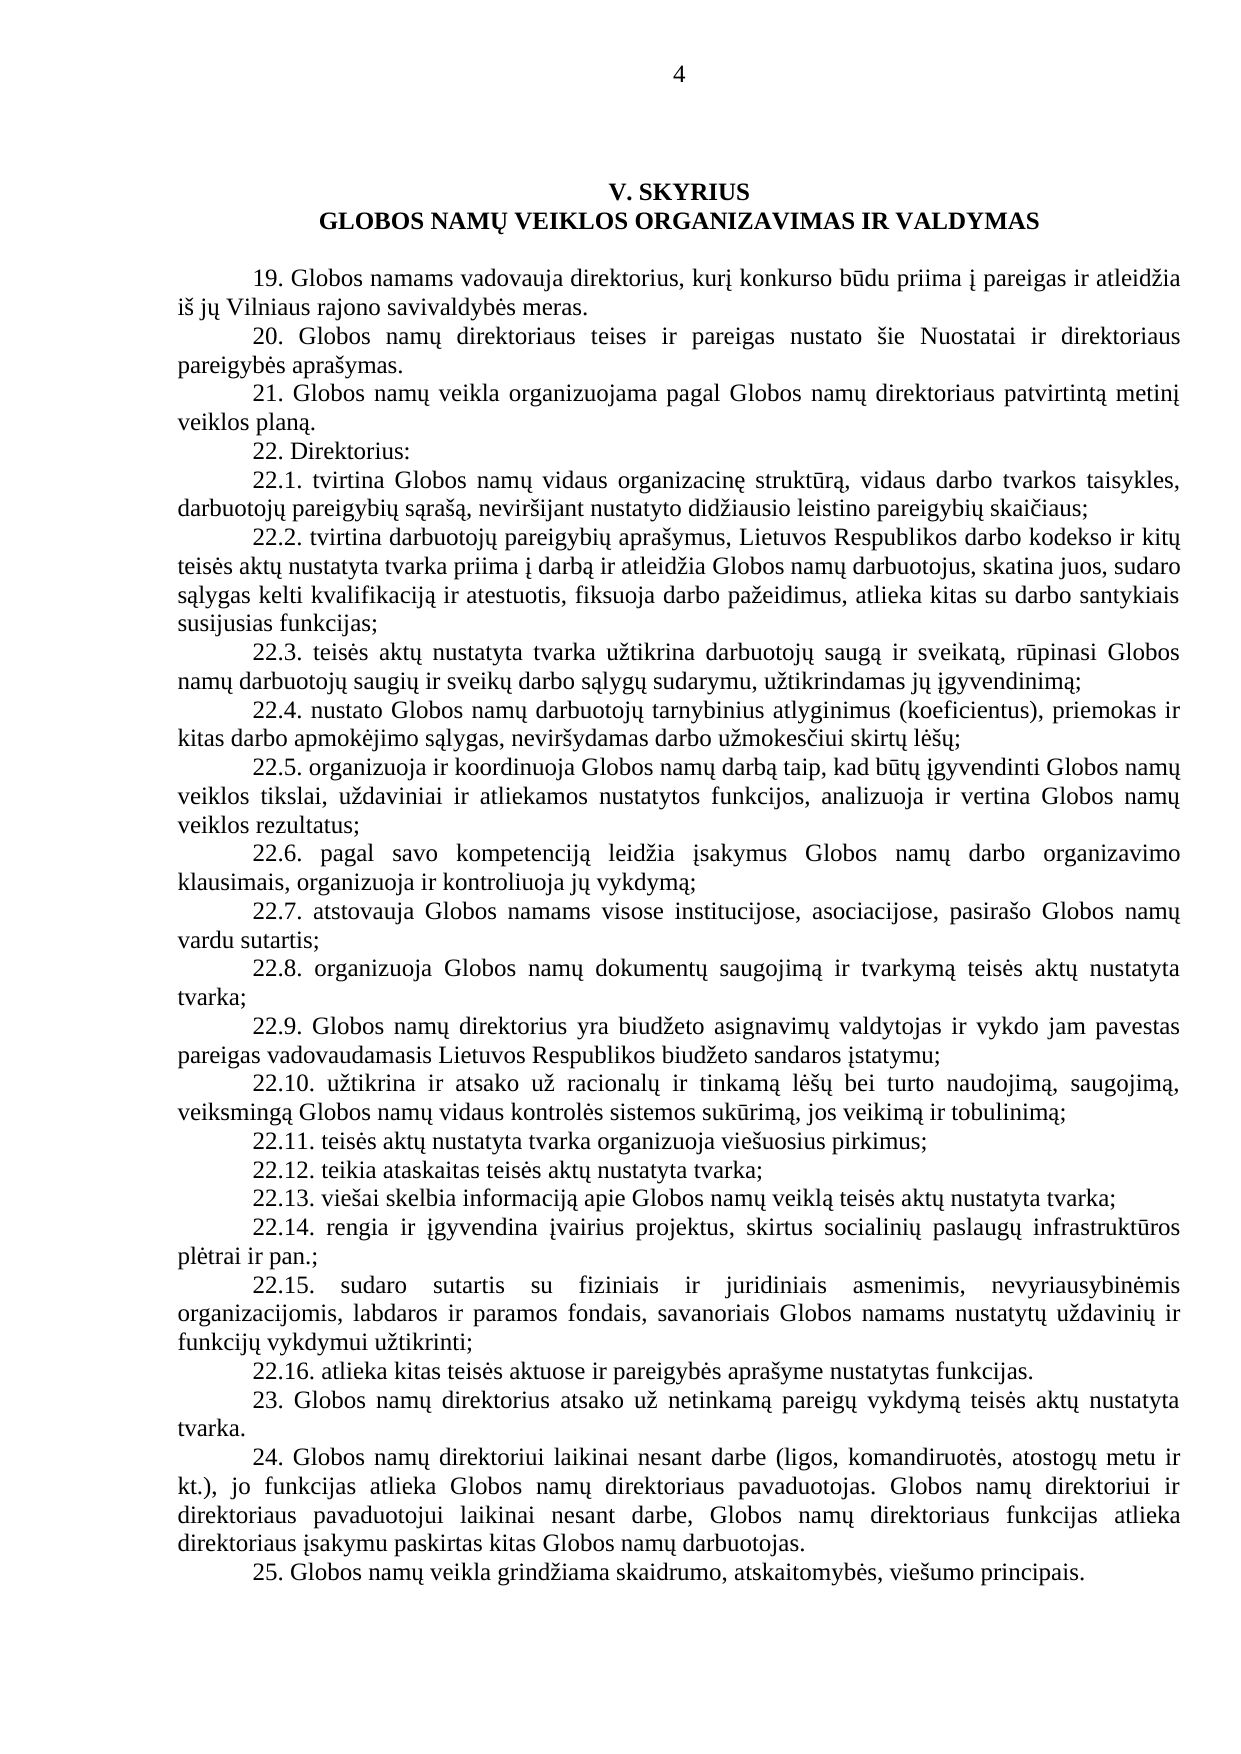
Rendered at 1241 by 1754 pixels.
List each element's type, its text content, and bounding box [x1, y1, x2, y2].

text 22.1. tvirtina Globos namų vidaus organizacinę struktūrą, vidaus darbo tvarkos taisykles, darbuotojų pareigybių sąrašą, neviršijant nustatyto didžiausio leistino pareigybių skaičiaus; [177, 465, 1181, 522]
text 22. Direktorius: [177, 436, 1181, 465]
text 21. Globos namų veikla organizuojama pagal Globos namų direktoriaus patvirtintą metinį veiklos planą. [177, 378, 1181, 436]
text 23. Globos namų direktorius atsako už netinkamą pareigų vykdymą teisės aktų nustatyta tvarka. [177, 1385, 1181, 1442]
text 22.2. tvirtina darbuotojų pareigybių aprašymus, Lietuvos Respublikos darbo kodekso ir kitų teisės aktų nustatyta tvarka priima į darbą ir atleidžia Globos namų darbuotojus, skatina juos, sudaro sąlygas kelti kvalifikaciją ir atestuotis, fiksuoja darbo pažeidimus, atlieka kitas su darbo santykiais susijusias funkcijas; [177, 522, 1181, 637]
text V. SKYRIUS [177, 177, 1181, 206]
text GLOBOS NAMŲ VEIKLOS ORGANIZAVIMAS IR VALDYMAS [177, 206, 1181, 235]
text 24. Globos namų direktoriui laikinai nesant darbe (ligos, komandiruotės, atostogų metu ir kt.), jo funkcijas atlieka Globos namų direktoriaus pavaduotojas. Globos namų direktoriui ir direktoriaus pavaduotojui laikinai nesant darbe, Globos namų direktoriaus funkcijas atlieka direktoriaus įsakymu paskirtas kitas Globos namų darbuotojas. [177, 1442, 1181, 1557]
text 22.11. teisės aktų nustatyta tvarka organizuoja viešuosius pirkimus; [177, 1126, 1181, 1155]
text 22.5. organizuoja ir koordinuoja Globos namų darbą taip, kad būtų įgyvendinti Globos namų veiklos tikslai, uždaviniai ir atliekamos nustatytos funkcijos, analizuoja ir vertina Globos namų veiklos rezultatus; [177, 752, 1181, 838]
text 22.6. pagal savo kompetenciją leidžia įsakymus Globos namų darbo organizavimo klausimais, organizuoja ir kontroliuoja jų vykdymą; [177, 838, 1181, 896]
text 20. Globos namų direktoriaus teises ir pareigas nustato šie Nuostatai ir direktoriaus pareigybės aprašymas. [177, 321, 1181, 378]
text 22.16. atlieka kitas teisės aktuose ir pareigybės aprašyme nustatytas funkcijas. [177, 1356, 1181, 1385]
text 22.9. Globos namų direktorius yra biudžeto asignavimų valdytojas ir vykdo jam pavestas pareigas vadovaudamasis Lietuvos Respublikos biudžeto sandaros įstatymu; [177, 1011, 1181, 1068]
text 22.14. rengia ir įgyvendina įvairius projektus, skirtus socialinių paslaugų infrastruktūros plėtrai ir pan.; [177, 1212, 1181, 1270]
text 22.15. sudaro sutartis su fiziniais ir juridiniais asmenimis, nevyriausybinėmis organizacijomis, labdaros ir paramos fondais, savanoriais Globos namams nustatytų uždavinių ir funkcijų vykdymui užtikrinti; [177, 1270, 1181, 1356]
text 22.12. teikia ataskaitas teisės aktų nustatyta tvarka; [177, 1155, 1181, 1183]
text 22.4. nustato Globos namų darbuotojų tarnybinius atlyginimus (koeficientus), priemokas ir kitas darbo apmokėjimo sąlygas, neviršydamas darbo užmokesčiui skirtų lėšų; [177, 695, 1181, 752]
text 19. Globos namams vadovauja direktorius, kurį konkurso būdu priima į pareigas ir atleidžia iš jų Vilniaus rajono savivaldybės meras. [177, 263, 1181, 321]
text 22.13. viešai skelbia informaciją apie Globos namų veiklą teisės aktų nustatyta tvarka; [177, 1183, 1181, 1212]
text 25. Globos namų veikla grindžiama skaidrumo, atskaitomybės, viešumo principais. [177, 1557, 1181, 1586]
text 22.3. teisės aktų nustatyta tvarka užtikrina darbuotojų saugą ir sveikatą, rūpinasi Globos namų darbuotojų saugių ir sveikų darbo sąlygų sudarymu, užtikrindamas jų įgyvendinimą; [177, 637, 1181, 695]
text 22.8. organizuoja Globos namų dokumentų saugojimą ir tvarkymą teisės aktų nustatyta tvarka; [177, 953, 1181, 1011]
text 22.10. užtikrina ir atsako už racionalų ir tinkamą lėšų bei turto naudojimą, saugojimą, veiksmingą Globos namų vidaus kontrolės sistemos sukūrimą, jos veikimą ir tobulinimą; [177, 1068, 1181, 1126]
text 22.7. atstovauja Globos namams visose institucijose, asociacijose, pasirašo Globos namų vardu sutartis; [177, 896, 1181, 953]
